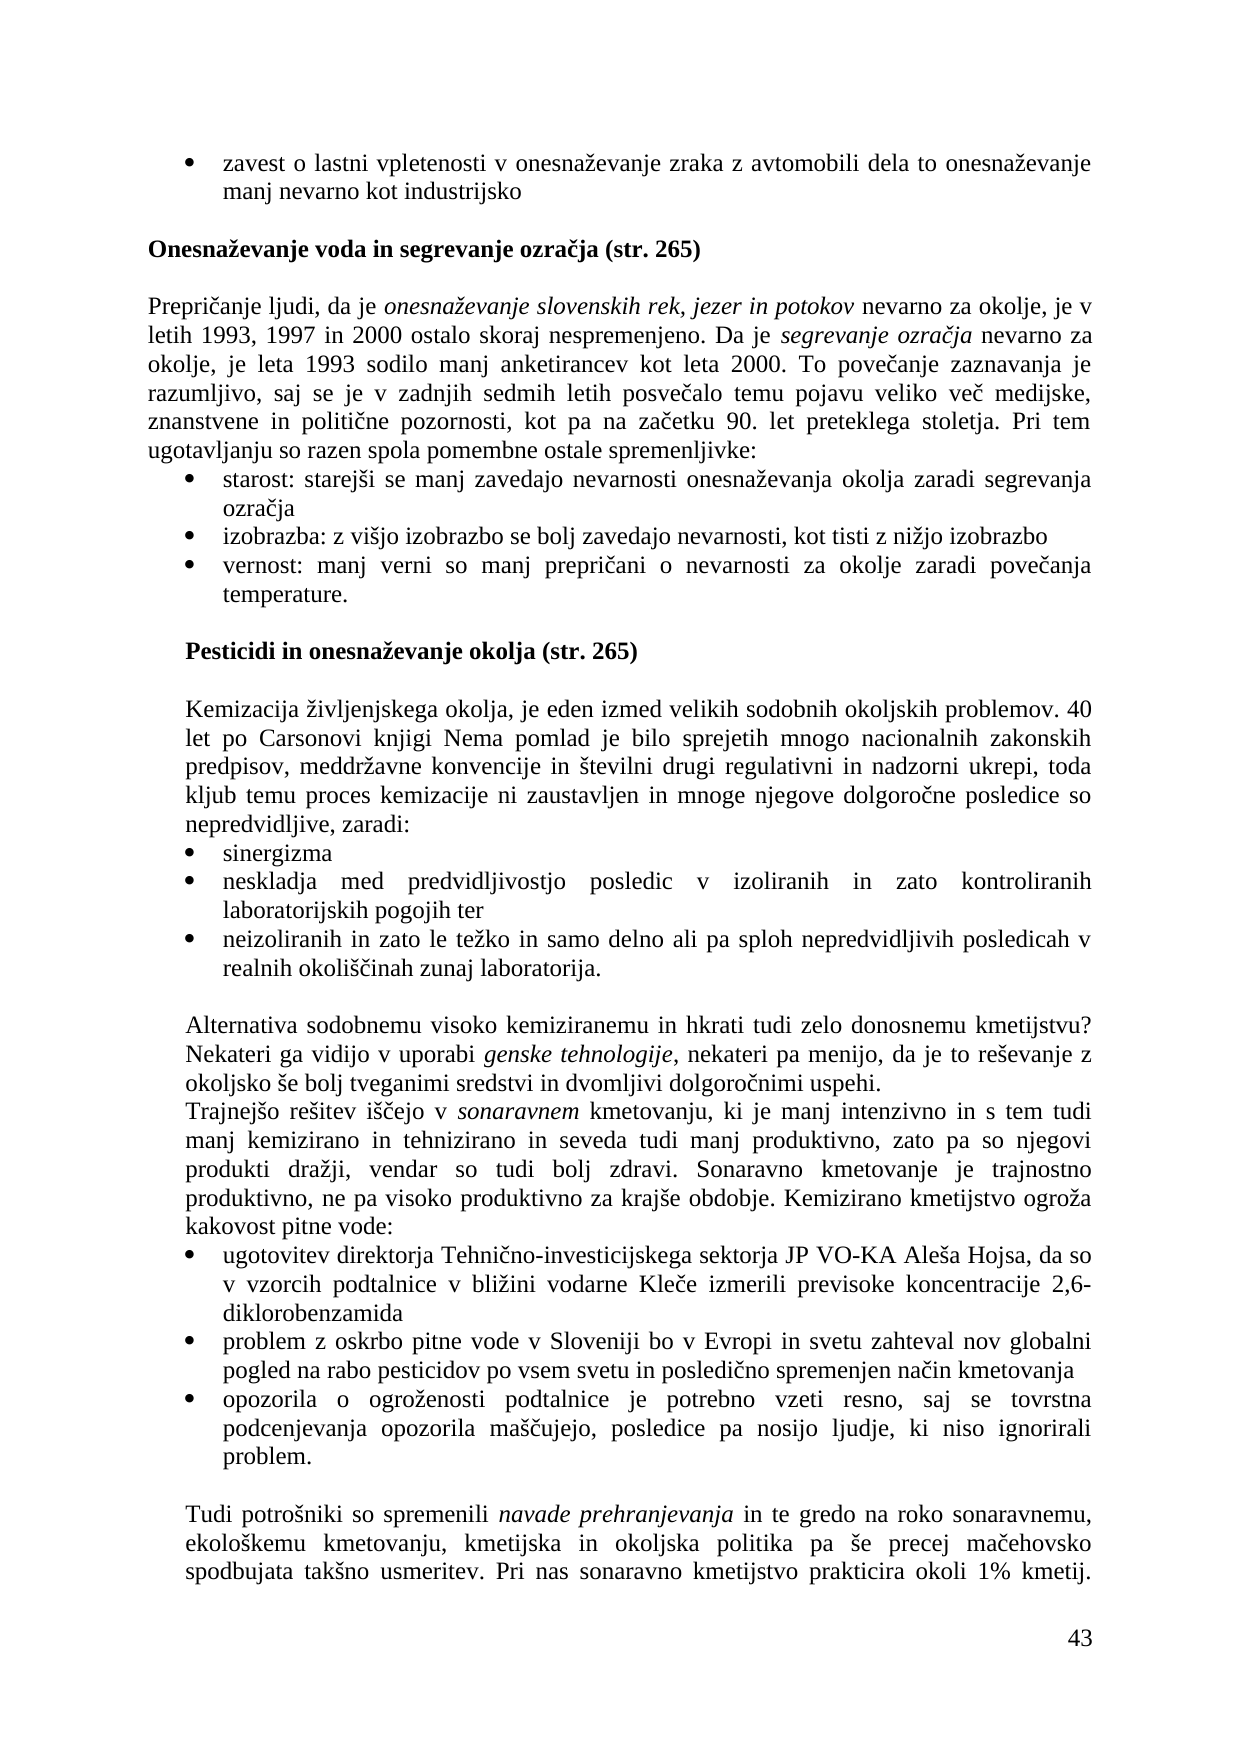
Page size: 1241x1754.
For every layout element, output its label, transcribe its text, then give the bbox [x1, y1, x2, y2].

text Pesticidi in onesnaževanje okolja (str. 265) [185, 636, 1092, 665]
list vernost: manj verni so manj prepričani o nevarnosti za okolje zaradi povečanja temperature. [185, 550, 1092, 608]
list zavest o lastni vpletenosti v onesnaževanje zraka z avtomobili dela to onesnaževanje manj nevarno kot industrijsko [185, 148, 1092, 205]
text Alternativa sodobnemu visoko kemiziranemu in hkrati tudi zelo donosnemu kmetijstvu? Nekateri ga vidijo v uporabi genske tehnologije, nekateri pa menijo, da je to reševanje z okoljsko še bolj tveganimi sredstvi in dvomljivi dolgoročnimi uspehi. [185, 1010, 1092, 1096]
text Trajnejšo rešitev iščejo v sonaravnem kmetovanju, ki je manj intenzivno in s tem tudi manj kemizirano in tehnizirano in seveda tudi manj produktivno, zato pa so njegovi produkti dražji, vendar so tudi bolj zdravi. Sonaravno kmetovanje je trajnostno produktivno, ne pa visoko produktivno za krajše obdobje. Kemizirano kmetijstvo ogroža kakovost pitne vode: [185, 1096, 1092, 1240]
list ugotovitev direktorja Tehnično-investicijskega sektorja JP VO-KA Aleša Hojsa, da so v vzorcih podtalnice v bližini vodarne Kleče izmerili previsoke koncentracije 2,6-diklorobenzamida [185, 1240, 1092, 1326]
list sinergizma [185, 838, 1092, 866]
list izobrazba: z višjo izobrazbo se bolj zavedajo nevarnosti, kot tisti z nižjo izobrazbo [185, 521, 1092, 550]
text Kemizacija življenjskega okolja, je eden izmed velikih sodobnih okoljskih problemov. 40 let po Carsonovi knjigi Nema pomlad je bilo sprejetih mnogo nacionalnih zakonskih predpisov, meddržavne konvencije in številni drugi regulativni in nadzorni ukrepi, toda kljub temu proces kemizacije ni zaustavljen in mnoge njegove dolgoročne posledice so nepredvidljive, zaradi: [185, 694, 1092, 838]
text Tudi potrošniki so spremenili navade prehranjevanja in te gredo na roko sonaravnemu, ekološkemu kmetovanju, kmetijska in okoljska politika pa še precej mačehovsko spodbujata takšno usmeritev. Pri nas sonaravno kmetijstvo prakticira okoli 1% kmetij. [185, 1499, 1092, 1585]
text Prepričanje ljudi, da je onesnaževanje slovenskih rek, jezer in potokov nevarno za okolje, je v letih 1993, 1997 in 2000 ostalo skoraj nespremenjeno. Da je segrevanje ozračja nevarno za okolje, je leta 1993 sodilo manj anketirancev kot leta 2000. To povečanje zaznavanja je razumljivo, saj se je v zadnjih sedmih letih posvečalo temu pojavu veliko več medijske, znanstvene in politične pozornosti, kot pa na začetku 90. let preteklega stoletja. Pri tem ugotavljanju so razen spola pomembne ostale spremenljivke: [148, 291, 1092, 464]
list problem z oskrbo pitne vode v Sloveniji bo v Evropi in svetu zahteval nov globalni pogled na rabo pesticidov po vsem svetu in posledično spremenjen način kmetovanja [185, 1326, 1092, 1384]
text Onesnaževanje voda in segrevanje ozračja (str. 265) [148, 234, 1092, 263]
list neskladja med predvidljivostjo posledic v izoliranih in zato kontroliranih laboratorijskih pogojih ter [185, 866, 1092, 924]
list neizoliranih in zato le težko in samo delno ali pa sploh nepredvidljivih posledicah v realnih okoliščinah zunaj laboratorija. [185, 924, 1092, 981]
list starost: starejši se manj zavedajo nevarnosti onesnaževanja okolja zaradi segrevanja ozračja [185, 464, 1092, 521]
list opozorila o ogroženosti podtalnice je potrebno vzeti resno, saj se tovrstna podcenjevanja opozorila maščujejo, posledice pa nosijo ljudje, ki niso ignorirali problem. [185, 1384, 1092, 1470]
